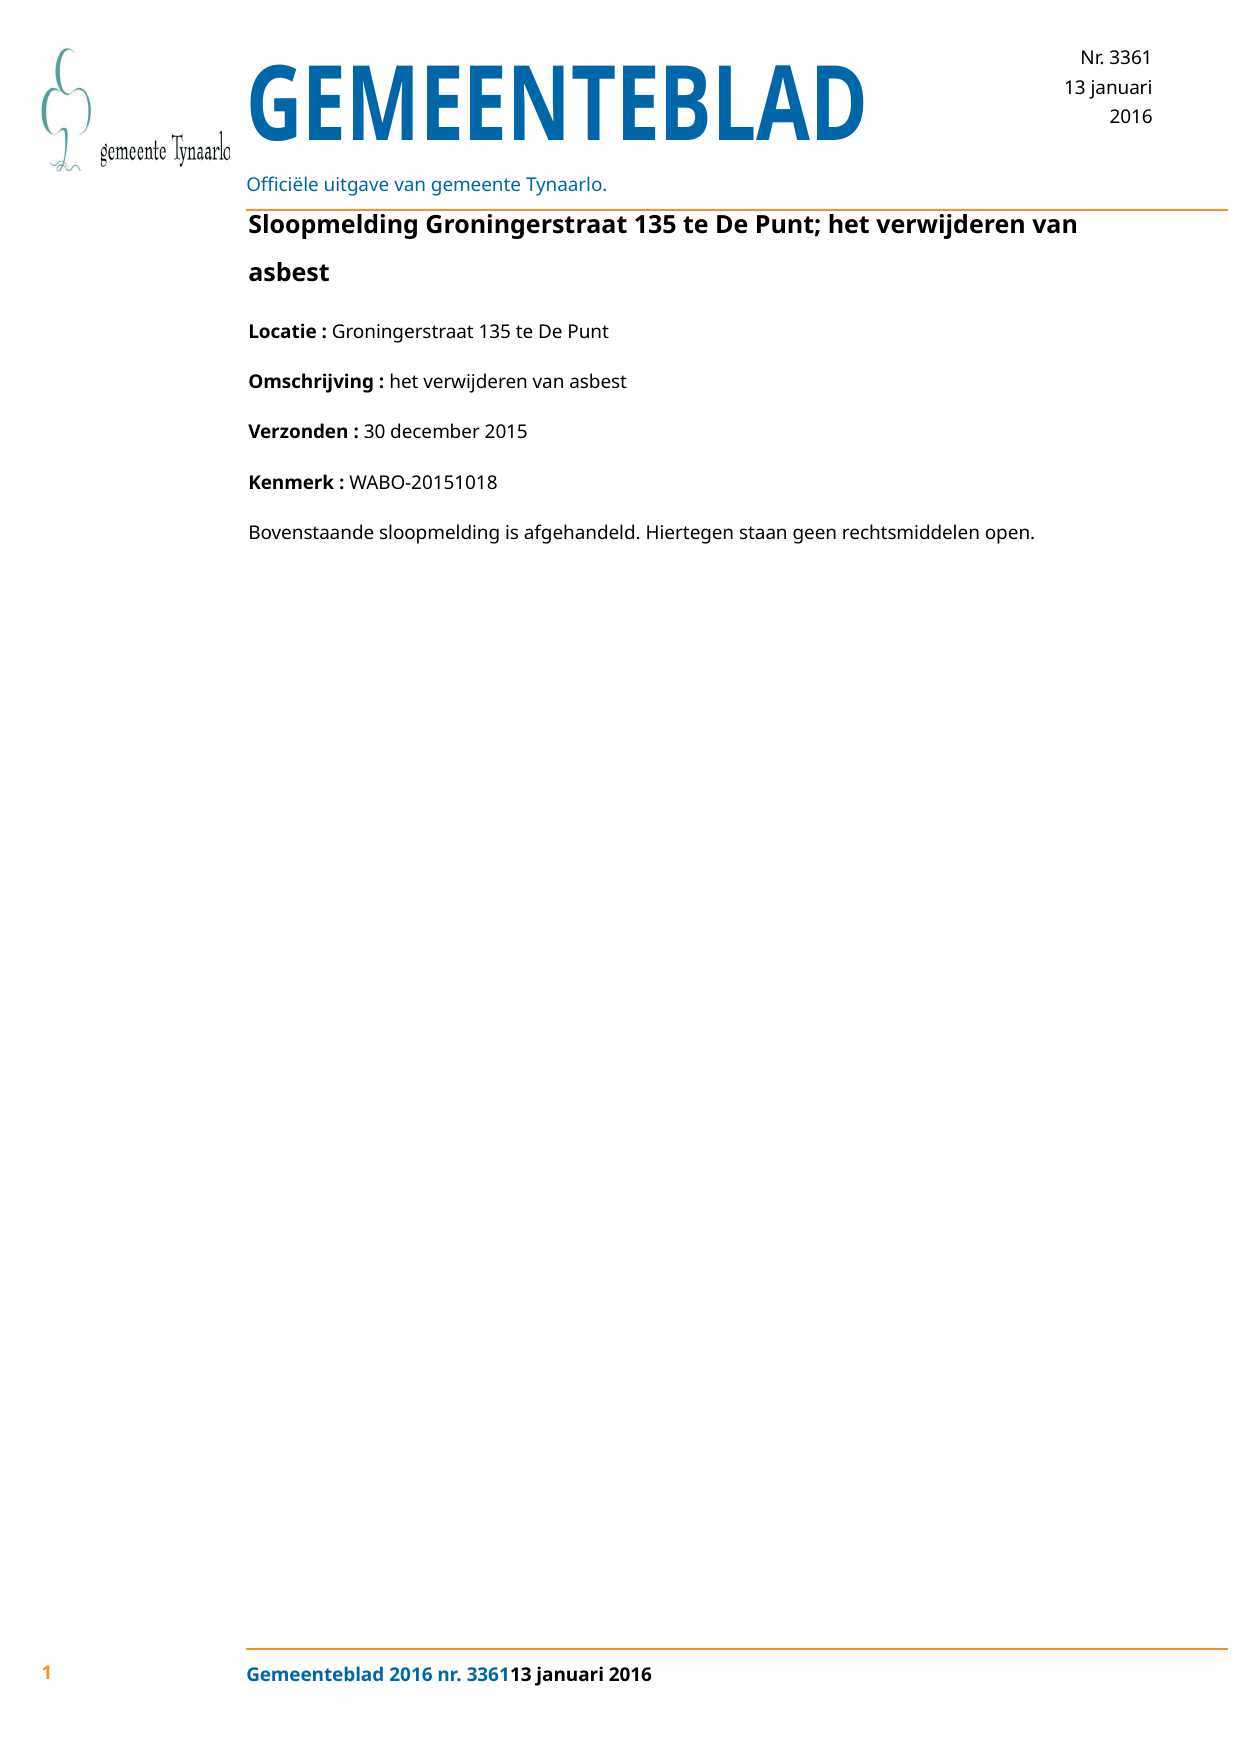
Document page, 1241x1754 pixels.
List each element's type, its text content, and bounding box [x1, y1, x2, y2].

text Omschrijving : het verwijderen van asbest [248, 368, 1152, 394]
text Bovenstaande sloopmelding is afgehandeld. Hiertegen staan geen rechtsmiddelen open. [248, 519, 1152, 545]
text Kenmerk : WABO-20151018 [248, 469, 1152, 495]
picture [41, 47, 231, 172]
text Sloopmelding Groningerstraat 135 te De Punt; het verwijderen van asbest [248, 211, 1152, 288]
text Verzonden : 30 december 2015 [248, 419, 1152, 444]
text Locatie : Groningerstraat 135 te De Punt [248, 318, 1152, 344]
